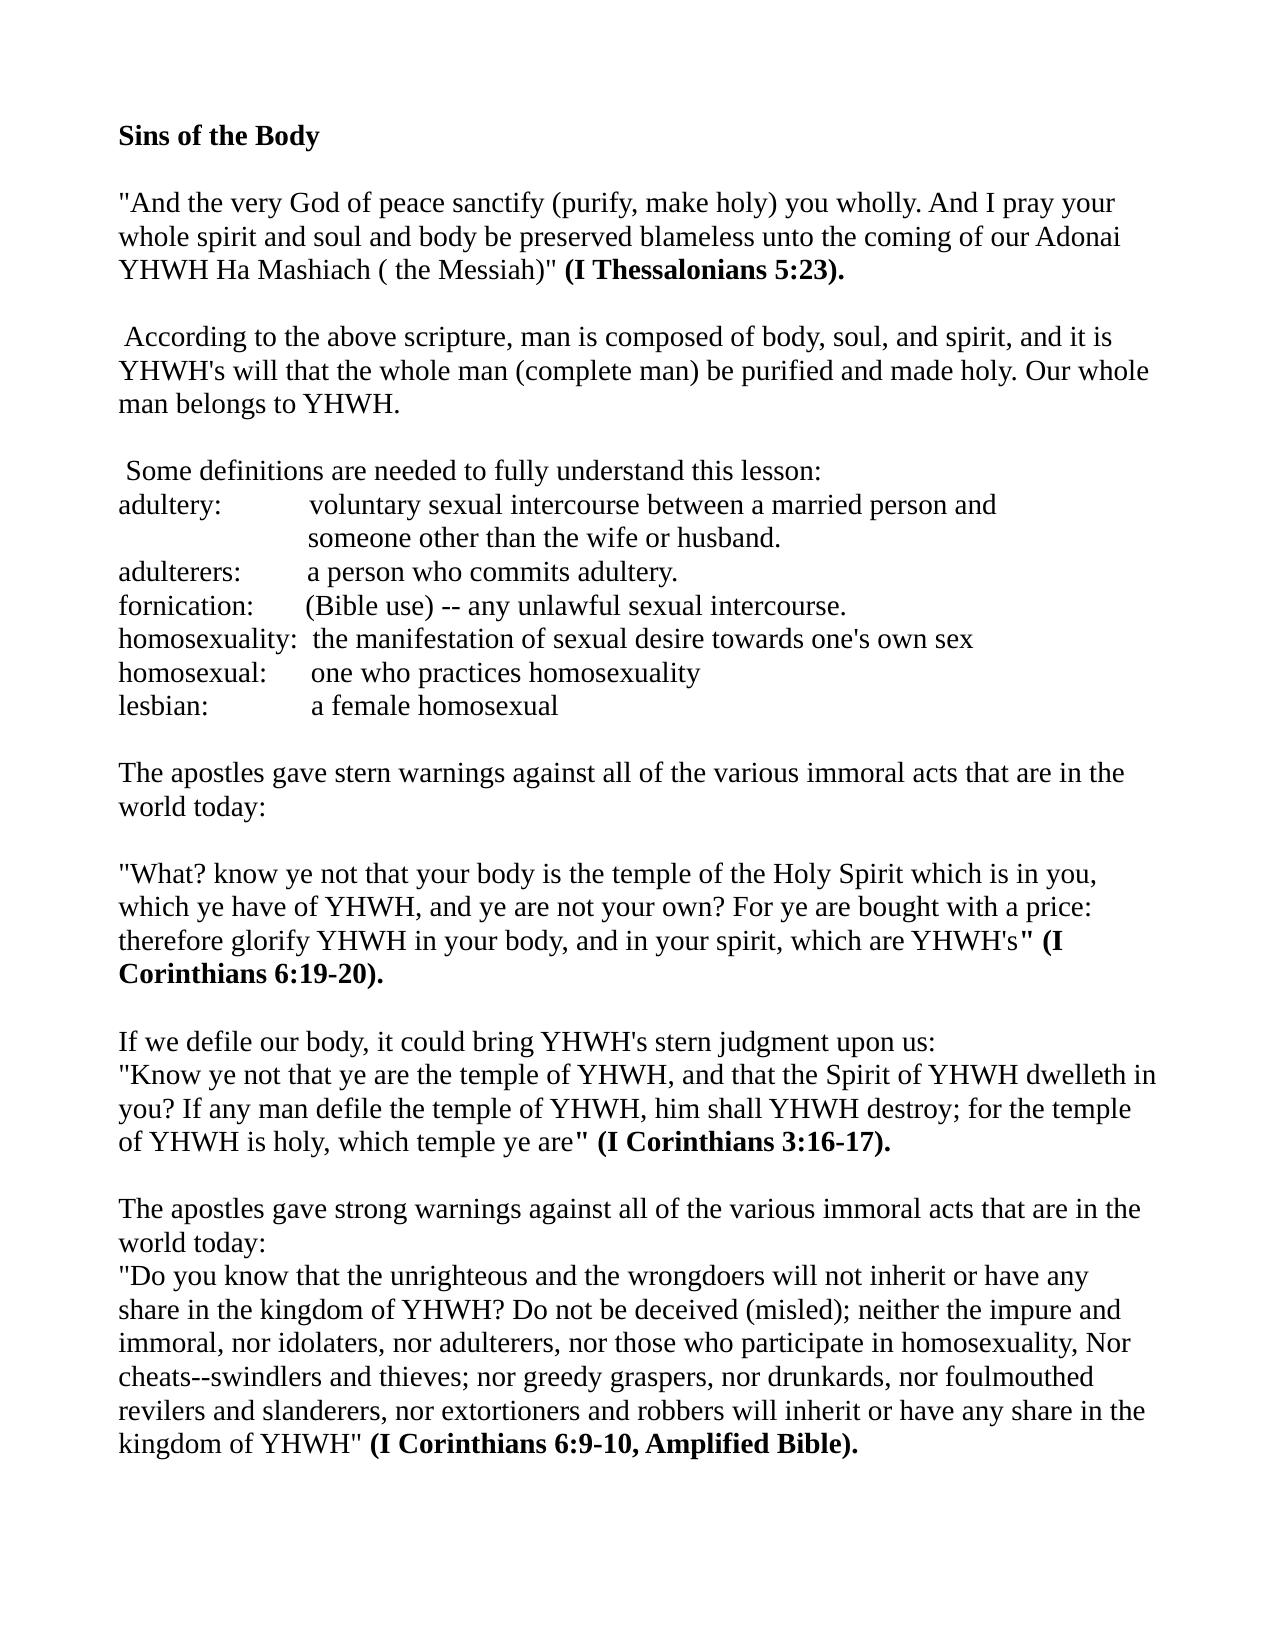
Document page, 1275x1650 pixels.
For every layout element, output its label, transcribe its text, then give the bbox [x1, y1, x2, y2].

text If we defile our body, it could bring YHWH's stern judgment upon us: [118, 1024, 1157, 1057]
text "What? know ye not that your body is the temple of the Holy Spirit which is in you, which ye have of YHWH, and ye are not your own? For ye are bought with a price: therefore glorify YHWH in your body, and in your spirit, which are YHWH's" (I Corinthians 6:19-20). [118, 856, 1157, 990]
text Sins of the Body [118, 118, 1157, 185]
text According to the above scripture, man is composed of body, soul, and spirit, and it is YHWH's will that the whole man (complete man) be purified and made holy. Our whole man belongs to YHWH. [118, 319, 1157, 420]
text adultery: voluntary sexual intercourse between a married person and [118, 487, 1157, 521]
text someone other than the wife or husband. [118, 521, 1157, 554]
text lesbian: a female homosexual [118, 688, 1157, 722]
text Some definitions are needed to fully understand this lesson: [118, 453, 1157, 487]
text adulterers: a person who commits adultery. [118, 554, 1157, 588]
text "Do you know that the unrighteous and the wrongdoers will not inherit or have any share in the kingdom of YHWH? Do not be deceived (misled); neither the impure and immoral, nor idolaters, nor adulterers, nor those who participate in homosexuality, Nor cheats--swindlers and thieves; nor greedy graspers, nor drunkards, nor foulmouthed revilers and slanderers, nor extortioners and robbers will inherit or have any share in the kingdom of YHWH" (I Corinthians 6:9-10, Amplified Bible). [118, 1258, 1157, 1460]
text The apostles gave stern warnings against all of the various immoral acts that are in the world today: [118, 755, 1157, 822]
text homosexuality: the manifestation of sexual desire towards one's own sex [118, 621, 1157, 655]
text "And the very God of peace sanctify (purify, make holy) you wholly. And I pray your whole spirit and soul and body be preserved blameless unto the coming of our Adonai YHWH Ha Mashiach ( the Messiah)" (I Thessalonians 5:23). [118, 185, 1157, 286]
text "Know ye not that ye are the temple of YHWH, and that the Spirit of YHWH dwelleth in you? If any man defile the temple of YHWH, him shall YHWH destroy; for the temple of YHWH is holy, which temple ye are" (I Corinthians 3:16-17). [118, 1057, 1157, 1158]
text The apostles gave strong warnings against all of the various immoral acts that are in the world today: [118, 1191, 1157, 1258]
text fornication: (Bible use) -- any unlawful sexual intercourse. [118, 588, 1157, 621]
text homosexual: one who practices homosexuality [118, 655, 1157, 688]
